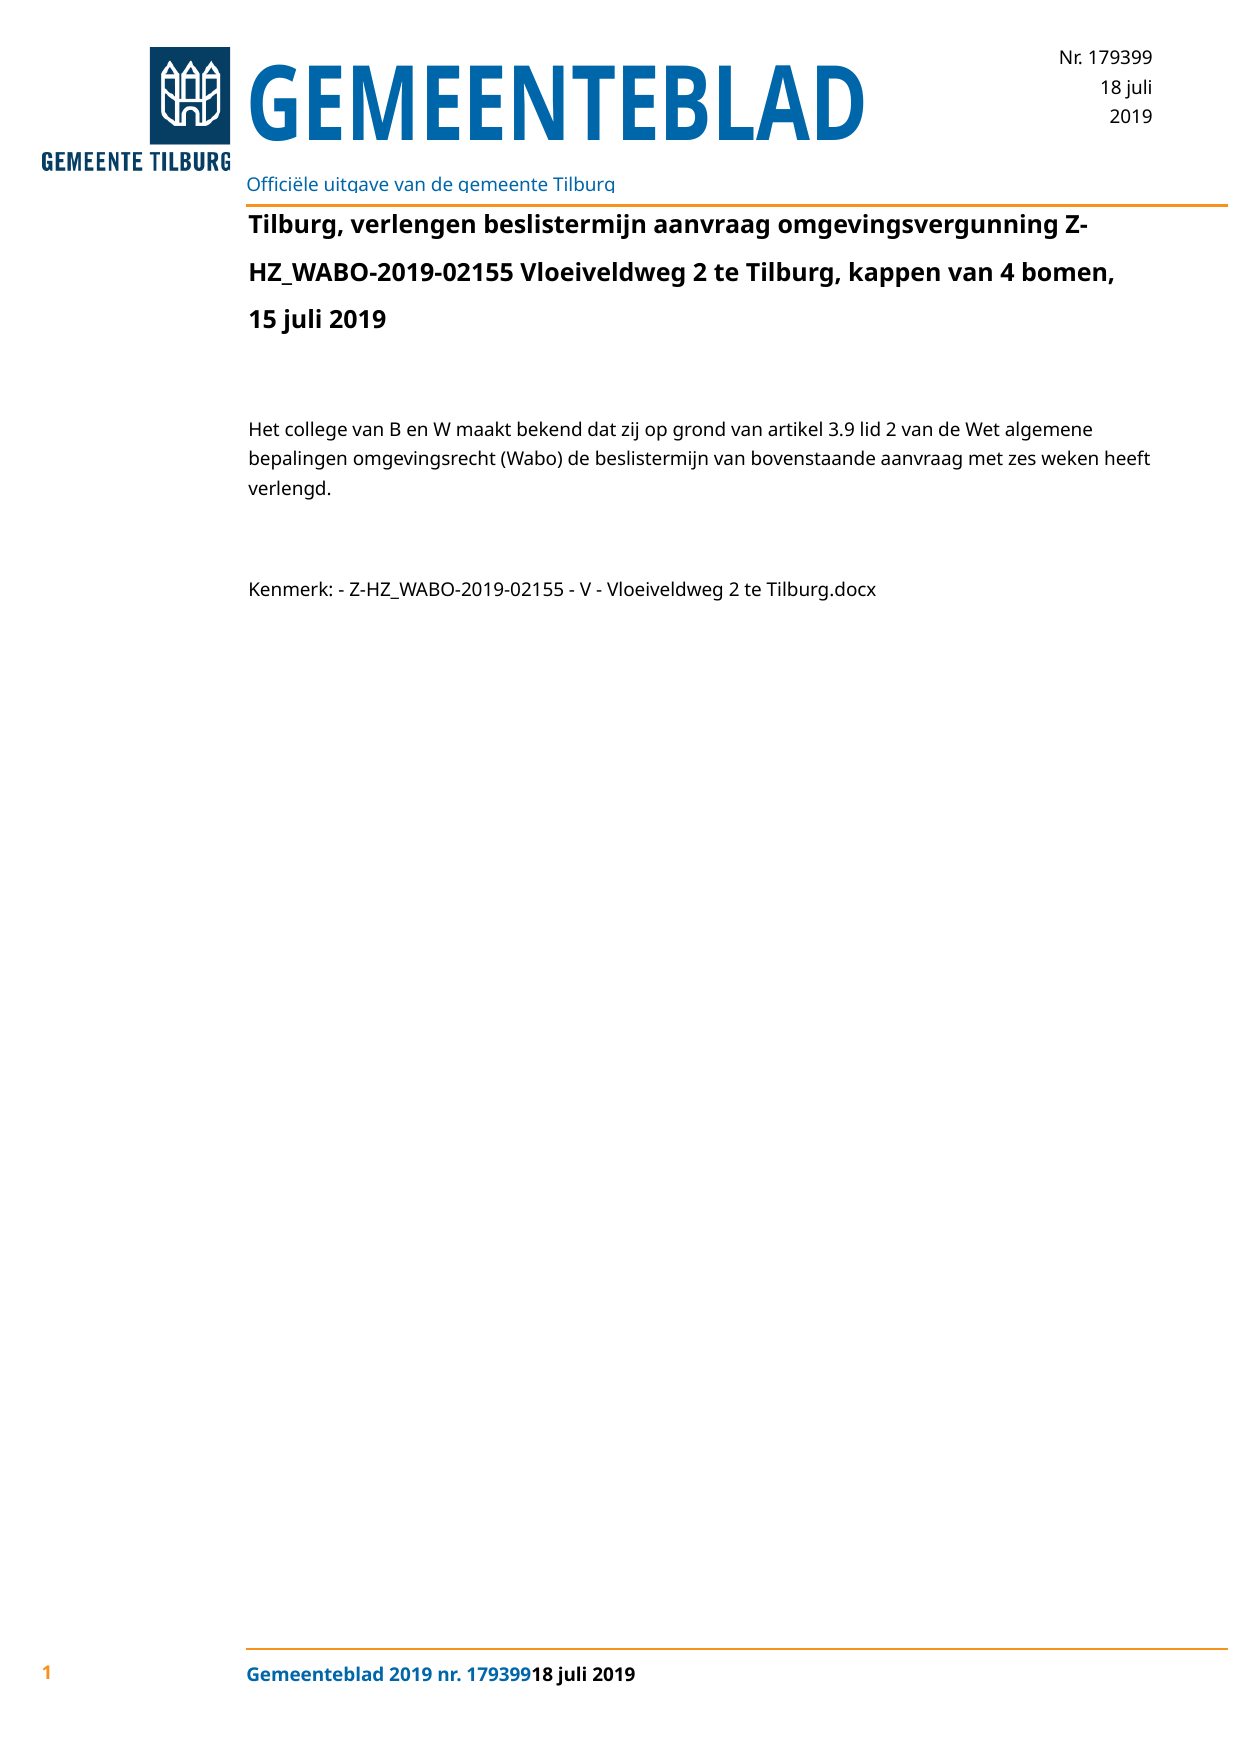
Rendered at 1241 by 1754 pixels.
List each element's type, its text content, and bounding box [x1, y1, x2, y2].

text Tilburg, verlengen beslistermijn aanvraag omgevingsvergunning Z-HZ_WABO-2019-02155 Vloeiveldweg 2 te Tilburg, kappen van 4 bomen, 15 juli 2019 [248, 207, 1152, 336]
picture [41, 47, 231, 172]
text Het college van B en W maakt bekend dat zij op grond van artikel 3.9 lid 2 van de Wet algemene bepalingen omgevingsrecht (Wabo) de beslistermijn van bovenstaande aanvraag met zes weken heeft verlengd. [248, 416, 1152, 501]
text Kenmerk: - Z-HZ_WABO-2019-02155 - V - Vloeiveldweg 2 te Tilburg.docx [248, 576, 1152, 602]
